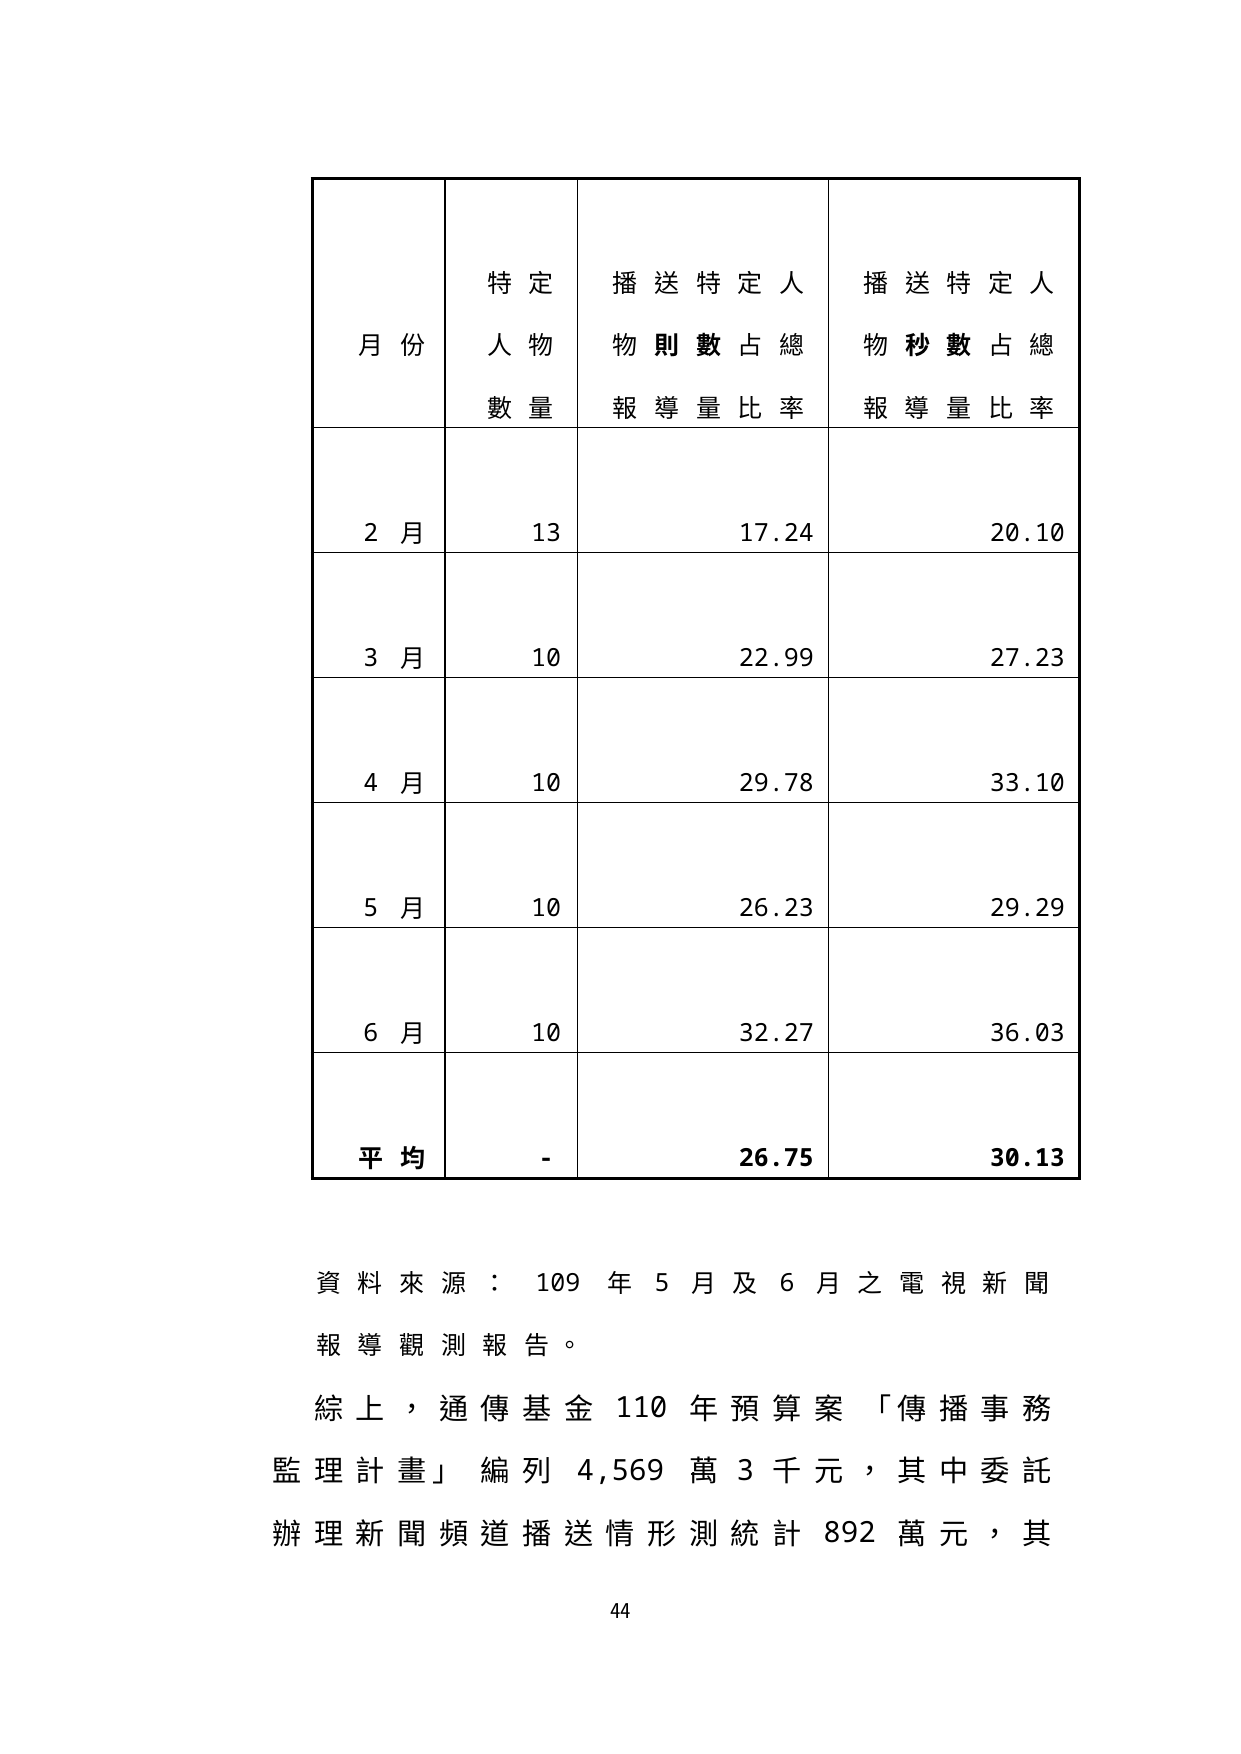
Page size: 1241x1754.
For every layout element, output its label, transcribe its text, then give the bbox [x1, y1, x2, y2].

text 資料來源：109年5月及6月之電視新聞報導觀測報告。 [301, 1240, 1058, 1365]
table_header 特定人物數量 [446, 180, 577, 427]
table_cell 29.29 [829, 803, 1078, 927]
table_cell 10 [446, 553, 577, 677]
table_cell 20.10 [829, 428, 1078, 552]
text 綜上，通傳基金110年預算案「傳播事務監理計畫」編列4,569萬3千元，其中委託辦理新聞頻道播送情形測統計892萬元，其 [242, 1365, 1058, 1552]
table_cell 4月 [314, 678, 444, 802]
table_header 播送特定人物則數占總報導量比率 [578, 180, 828, 427]
table_cell 10 [446, 678, 577, 802]
table_cell 6月 [314, 928, 444, 1052]
table_cell 5月 [314, 803, 444, 927]
table_cell 2月 [314, 428, 444, 552]
table_cell 36.03 [829, 928, 1078, 1052]
table_cell 30.13 [829, 1053, 1078, 1177]
table_cell 32.27 [578, 928, 828, 1052]
table_header 月份 [314, 180, 444, 427]
table_cell 3月 [314, 553, 444, 677]
table_cell 26.23 [578, 803, 828, 927]
table_header 播送特定人物秒數占總報導量比率 [829, 180, 1078, 427]
table_cell 27.23 [829, 553, 1078, 677]
table_cell 10 [446, 928, 577, 1052]
table_cell - [446, 1053, 577, 1177]
table_cell 22.99 [578, 553, 828, 677]
table_cell 平均 [314, 1053, 444, 1177]
table_cell 13 [446, 428, 577, 552]
table_cell 17.24 [578, 428, 828, 552]
table_cell 26.75 [578, 1053, 828, 1177]
table_cell 33.10 [829, 678, 1078, 802]
table_cell 10 [446, 803, 577, 927]
table_cell 29.78 [578, 678, 828, 802]
